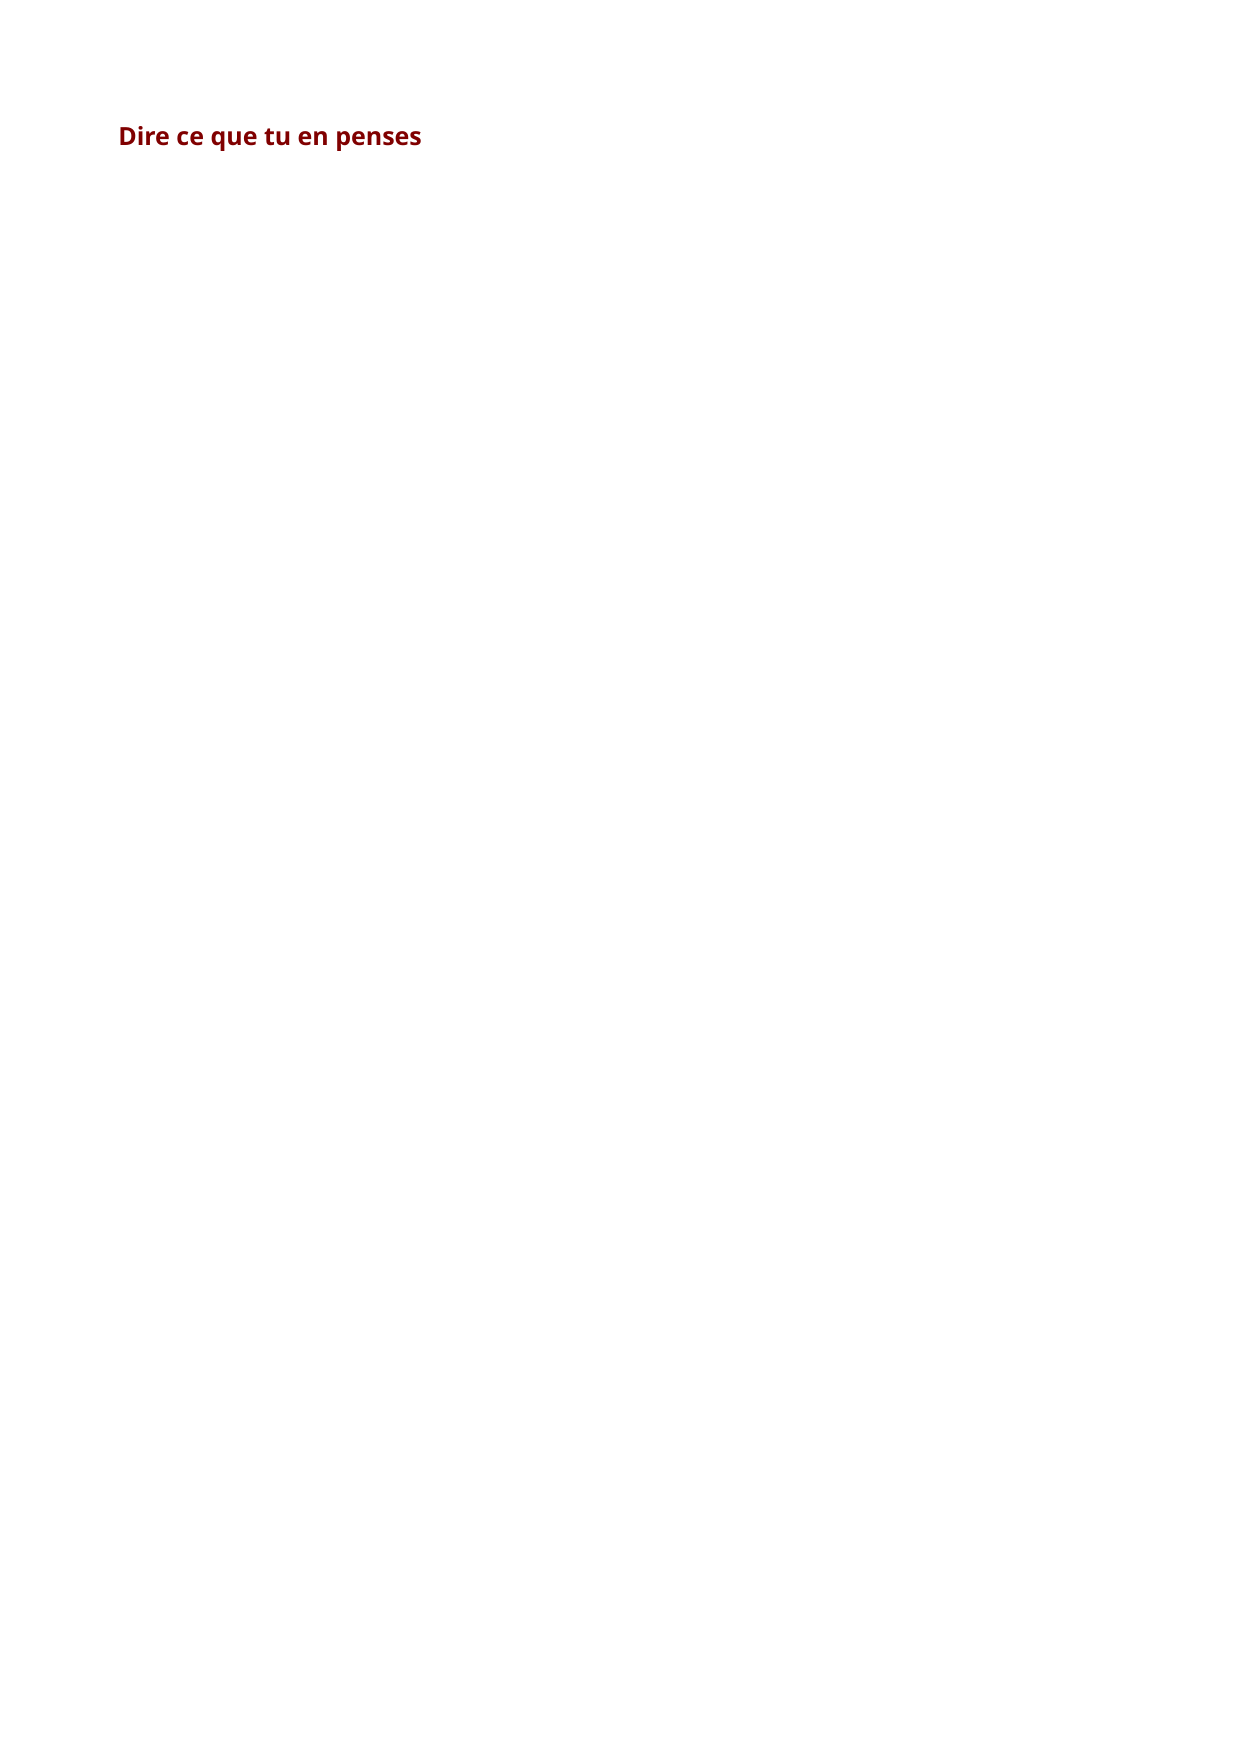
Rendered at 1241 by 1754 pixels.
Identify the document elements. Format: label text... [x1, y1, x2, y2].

text Dire ce que tu en penses [118, 118, 1122, 152]
